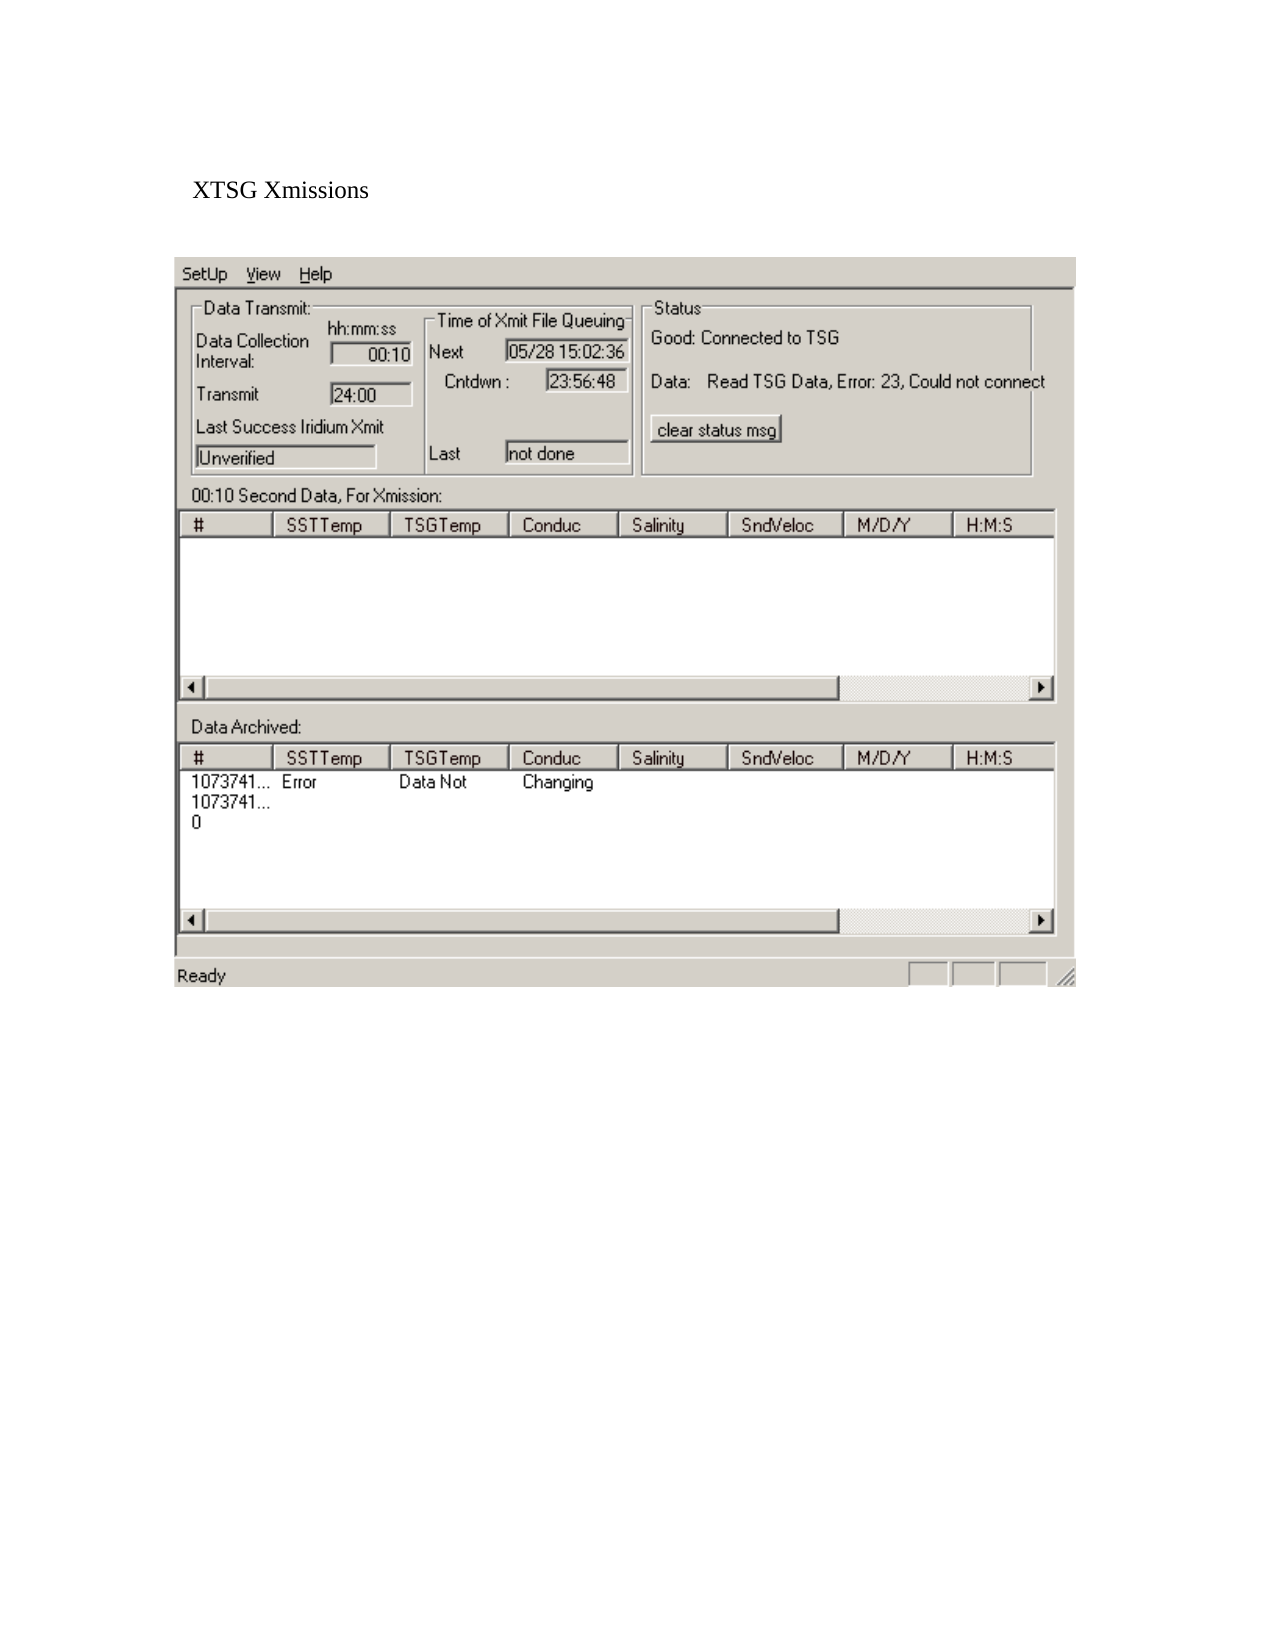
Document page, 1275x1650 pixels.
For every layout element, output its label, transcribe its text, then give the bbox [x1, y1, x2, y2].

picture [174, 257, 1076, 987]
text XTSG Xmissions [118, 176, 1157, 204]
